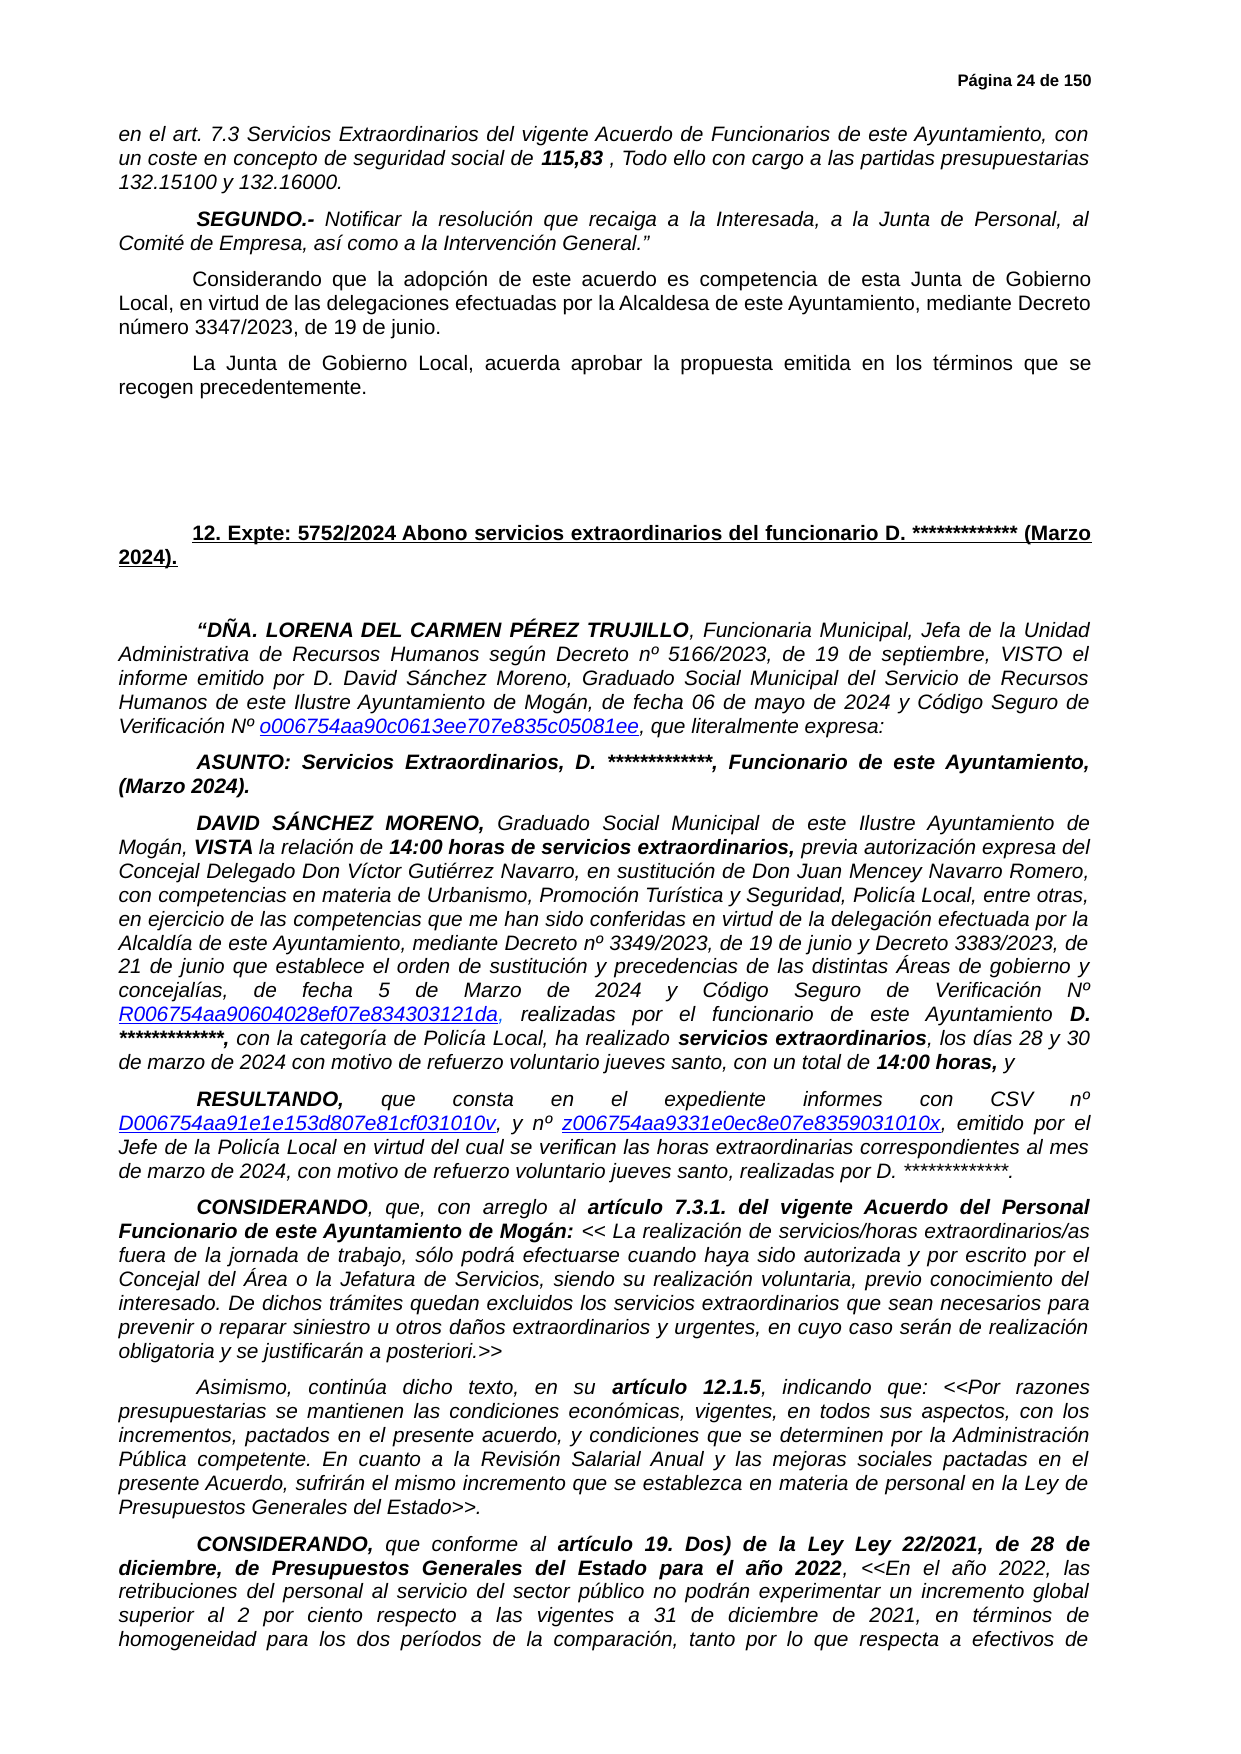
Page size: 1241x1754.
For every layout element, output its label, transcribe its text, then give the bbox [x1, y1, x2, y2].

text SEGUNDO.- Notificar la resolución que recaiga a la Interesada, a la Junta de Personal, al Comité de Empresa, así como a la Intervención General.” [118, 206, 1092, 254]
text Asimismo, continúa dicho texto, en su artículo 12.1.5, indicando que: <<Por razones presupuestarias se mantienen las condiciones económicas, vigentes, en todos sus aspectos, con los incrementos, pactados en el presente acuerdo, y condiciones que se determinen por la Administración Pública competente. En cuanto a la Revisión Salarial Anual y las mejoras sociales pactadas en el presente Acuerdo, sufrirán el mismo incremento que se establezca en materia de personal en la Ley de Presupuestos Generales del Estado>>. [118, 1375, 1092, 1519]
text “DÑA. LORENA DEL CARMEN PÉREZ TRUJILLO, Funcionaria Municipal, Jefa de la Unidad Administrativa de Recursos Humanos según Decreto nº 5166/2023, de 19 de septiembre, VISTO el informe emitido por D. David Sánchez Moreno, Graduado Social Municipal del Servicio de Recursos Humanos de este Ilustre Ayuntamiento de Mogán, de fecha 06 de mayo de 2024 y Código Seguro de Verificación Nº o006754aa90c0613ee707e835c05081ee, que literalmente expresa: [118, 618, 1092, 738]
text en el art. 7.3 Servicios Extraordinarios del vigente Acuerdo de Funcionarios de este Ayuntamiento, con un coste en concepto de seguridad social de 115,83 , Todo ello con cargo a las partidas presupuestarias 132.15100 y 132.16000. [118, 122, 1092, 194]
text ASUNTO: Servicios Extraordinarios, D. *************, Funcionario de este Ayuntamiento, (Marzo 2024). [118, 750, 1092, 798]
text 12. Expte: 5752/2024 Abono servicios extraordinarios del funcionario D. ************* (Marzo 2024). [118, 521, 1092, 569]
text CONSIDERANDO, que conforme al artículo 19. Dos) de la Ley Ley 22/2021, de 28 de diciembre, de Presupuestos Generales del Estado para el año 2022, <<En el año 2022, las retribuciones del personal al servicio del sector público no podrán experimentar un incremento global superior al 2 por ciento respecto a las vigentes a 31 de diciembre de 2021, en términos de homogeneidad para los dos períodos de la comparación, tanto por lo que respecta a efectivos de [118, 1531, 1092, 1651]
text La Junta de Gobierno Local, acuerda aprobar la propuesta emitida en los términos que se recogen precedentemente. [118, 351, 1092, 399]
text Considerando que la adopción de este acuerdo es competencia de esta Junta de Gobierno Local, en virtud de las delegaciones efectuadas por la Alcaldesa de este Ayuntamiento, mediante Decreto número 3347/2023, de 19 de junio. [118, 267, 1092, 339]
text RESULTANDO, que consta en el expediente informes con CSV nº D006754aa91e1e153d807e81cf031010v, y nº z006754aa9331e0ec8e07e8359031010x, emitido por el Jefe de la Policía Local en virtud del cual se verifican las horas extraordinarias correspondientes al mes de marzo de 2024, con motivo de refuerzo voluntario jueves santo, realizadas por D. *************. [118, 1087, 1092, 1182]
text DAVID SÁNCHEZ MORENO, Graduado Social Municipal de este Ilustre Ayuntamiento de Mogán, VISTA la relación de 14:00 horas de servicios extraordinarios, previa autorización expresa del Concejal Delegado Don Víctor Gutiérrez Navarro, en sustitución de Don Juan Mencey Navarro Romero, con competencias en materia de Urbanismo, Promoción Turística y Seguridad, Policía Local, entre otras, en ejercicio de las competencias que me han sido conferidas en virtud de la delegación efectuada por la Alcaldía de este Ayuntamiento, mediante Decreto nº 3349/2023, de 19 de junio y Decreto 3383/2023, de 21 de junio que establece el orden de sustitución y precedencias de las distintas Áreas de gobierno y concejalías, de fecha 5 de Marzo de 2024 y Código Seguro de Verificación Nº R006754aa90604028ef07e834303121da, realizadas por el funcionario de este Ayuntamiento D. *************, con la categoría de Policía Local, ha realizado servicios extraordinarios, los días 28 y 30 de marzo de 2024 con motivo de refuerzo voluntario jueves santo, con un total de 14:00 horas, y [118, 811, 1092, 1074]
text CONSIDERANDO, que, con arreglo al artículo 7.3.1. del vigente Acuerdo del Personal Funcionario de este Ayuntamiento de Mogán: << La realización de servicios/horas extraordinarios/as fuera de la jornada de trabajo, sólo podrá efectuarse cuando haya sido autorizada y por escrito por el Concejal del Área o la Jefatura de Servicios, siendo su realización voluntaria, previo conocimiento del interesado. De dichos trámites quedan excluidos los servicios extraordinarios que sean necesarios para prevenir o reparar siniestro u otros daños extraordinarios y urgentes, en cuyo caso serán de realización obligatoria y se justificarán a posteriori.>> [118, 1195, 1092, 1363]
